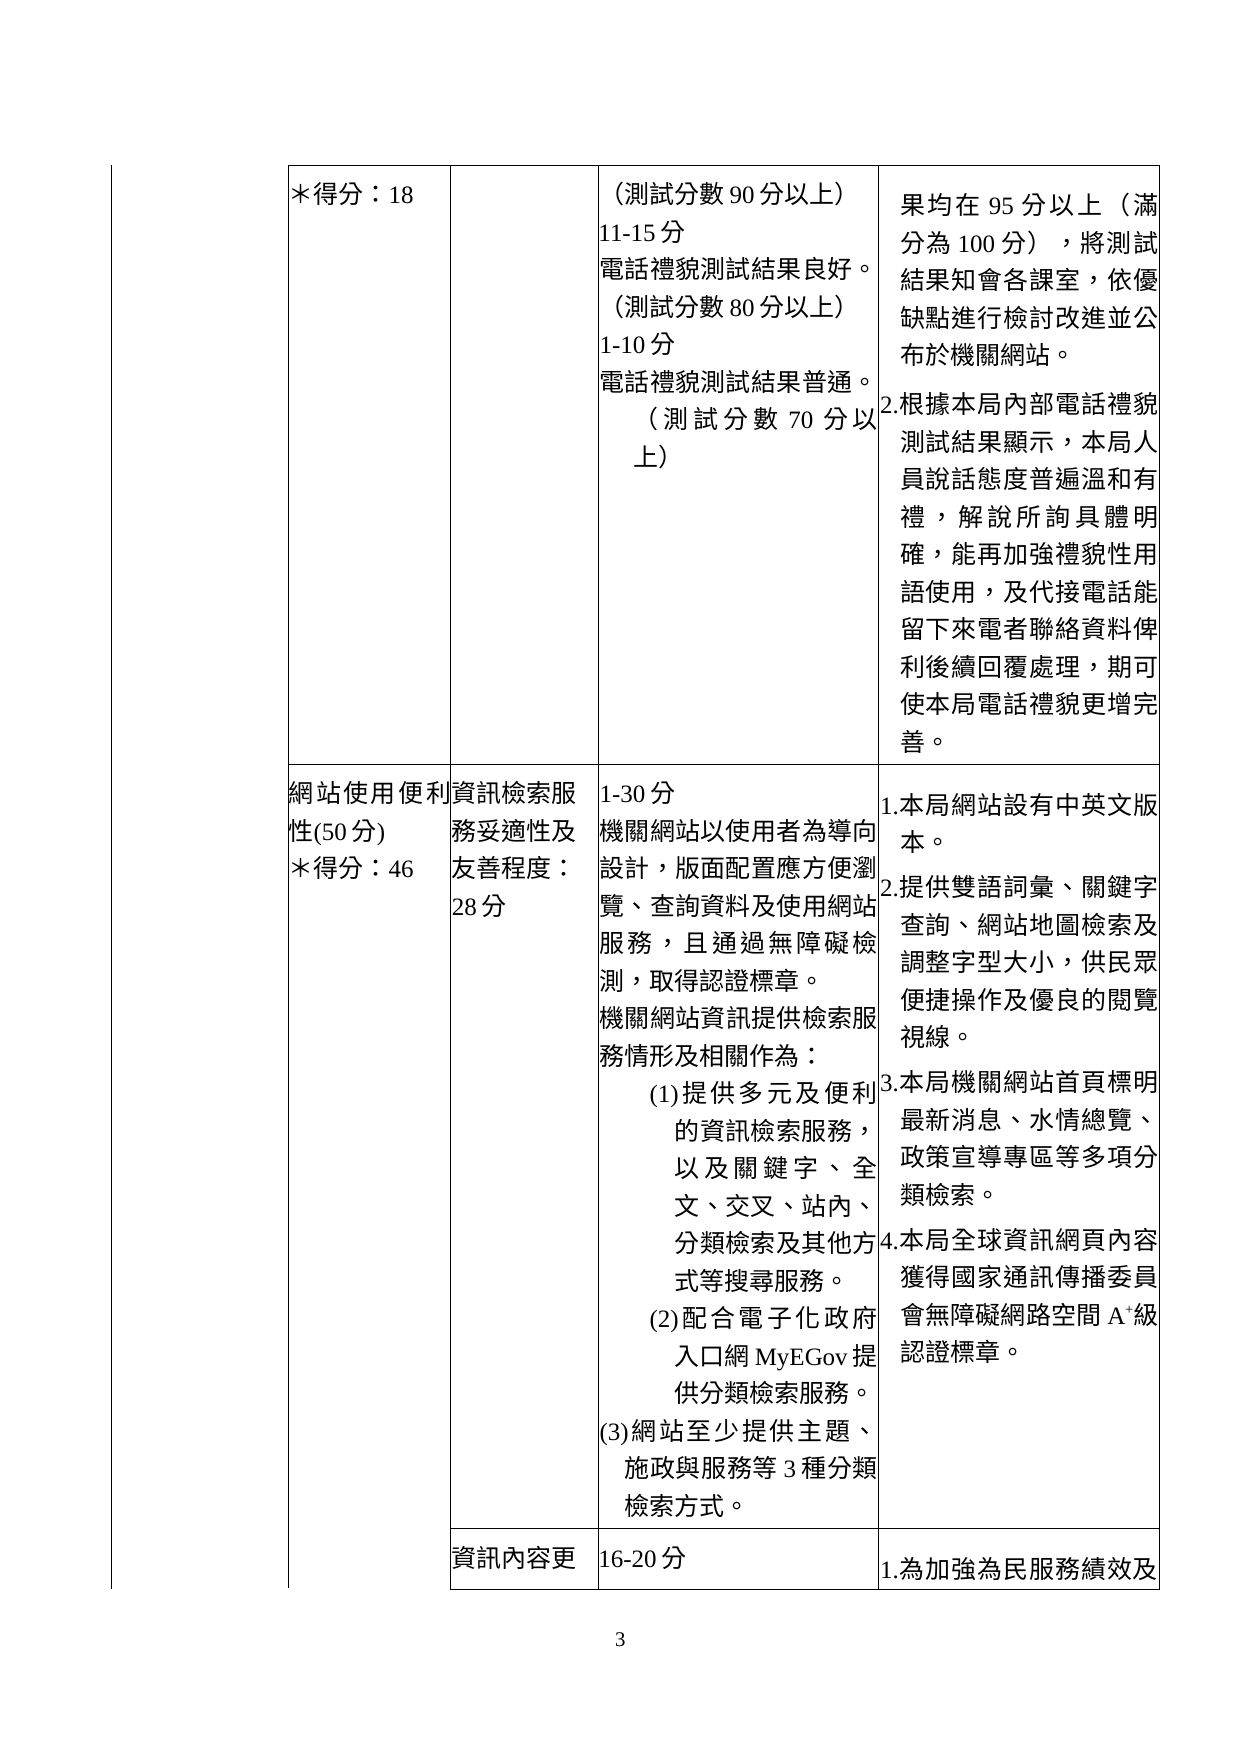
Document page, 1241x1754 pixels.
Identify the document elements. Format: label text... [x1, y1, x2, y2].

table_cell 資訊檢索服務妥適性及友善程度： 28分 [451, 765, 598, 1528]
table_cell 資訊內容更 [451, 1529, 598, 1588]
table_cell [112, 165, 288, 1588]
table_cell ＊得分：18 [289, 166, 450, 764]
table_cell （測試分數90分以上） 11-15分 電話禮貌測試結果良好。（測試分數80分以上） 1-10分 電話禮貌測試結果普通。（測試分數70分以上） [599, 166, 878, 764]
table_cell 網站使用便利性(50分) ＊得分：46 [289, 765, 450, 1588]
table_cell 1.本局網站設有中英文版本。 2.提供雙語詞彙、關鍵字查詢、網站地圖檢索及調整字型大小，供民眾便捷操作及優良的閱覽視線。 3.本局機關網站首頁標明最新消息、水情總覽、政策宣導專區等多項分類檢索。 4.本局全球資訊網頁內容獲得國家通訊傳播委員會無障礙網路空間A+級認證標章。 [879, 765, 1159, 1528]
table_cell 果均在95分以上（滿分為100分），將測試結果知會各課室，依優缺點進行檢討改進並公布於機關網站。 2.根據本局內部電話禮貌測試結果顯示，本局人員說話態度普遍溫和有禮，解說所詢具體明確，能再加強禮貌性用語使用，及代接電話能留下來電者聯絡資料俾利後續回覆處理，期可使本局電話禮貌更增完善。 [879, 166, 1159, 764]
table_cell 16-20分 [599, 1529, 878, 1588]
table_cell [451, 166, 598, 764]
table_cell 1-30分 機關網站以使用者為導向設計，版面配置應方便瀏覽、查詢資料及使用網站服務，且通過無障礙檢測，取得認證標章。 機關網站資訊提供檢索服務情形及相關作為： (1)提供多元及便利的資訊檢索服務，以及關鍵字、全文、交叉、站內、分類檢索及其他方式等搜尋服務。 (2)配合電子化政府入口網MyEGov提供分類檢索服務。 (3)網站至少提供主題、施政與服務等3種分類檢索方式。 [599, 765, 878, 1528]
table_cell 1.為加強為民服務績效及 [879, 1529, 1159, 1588]
